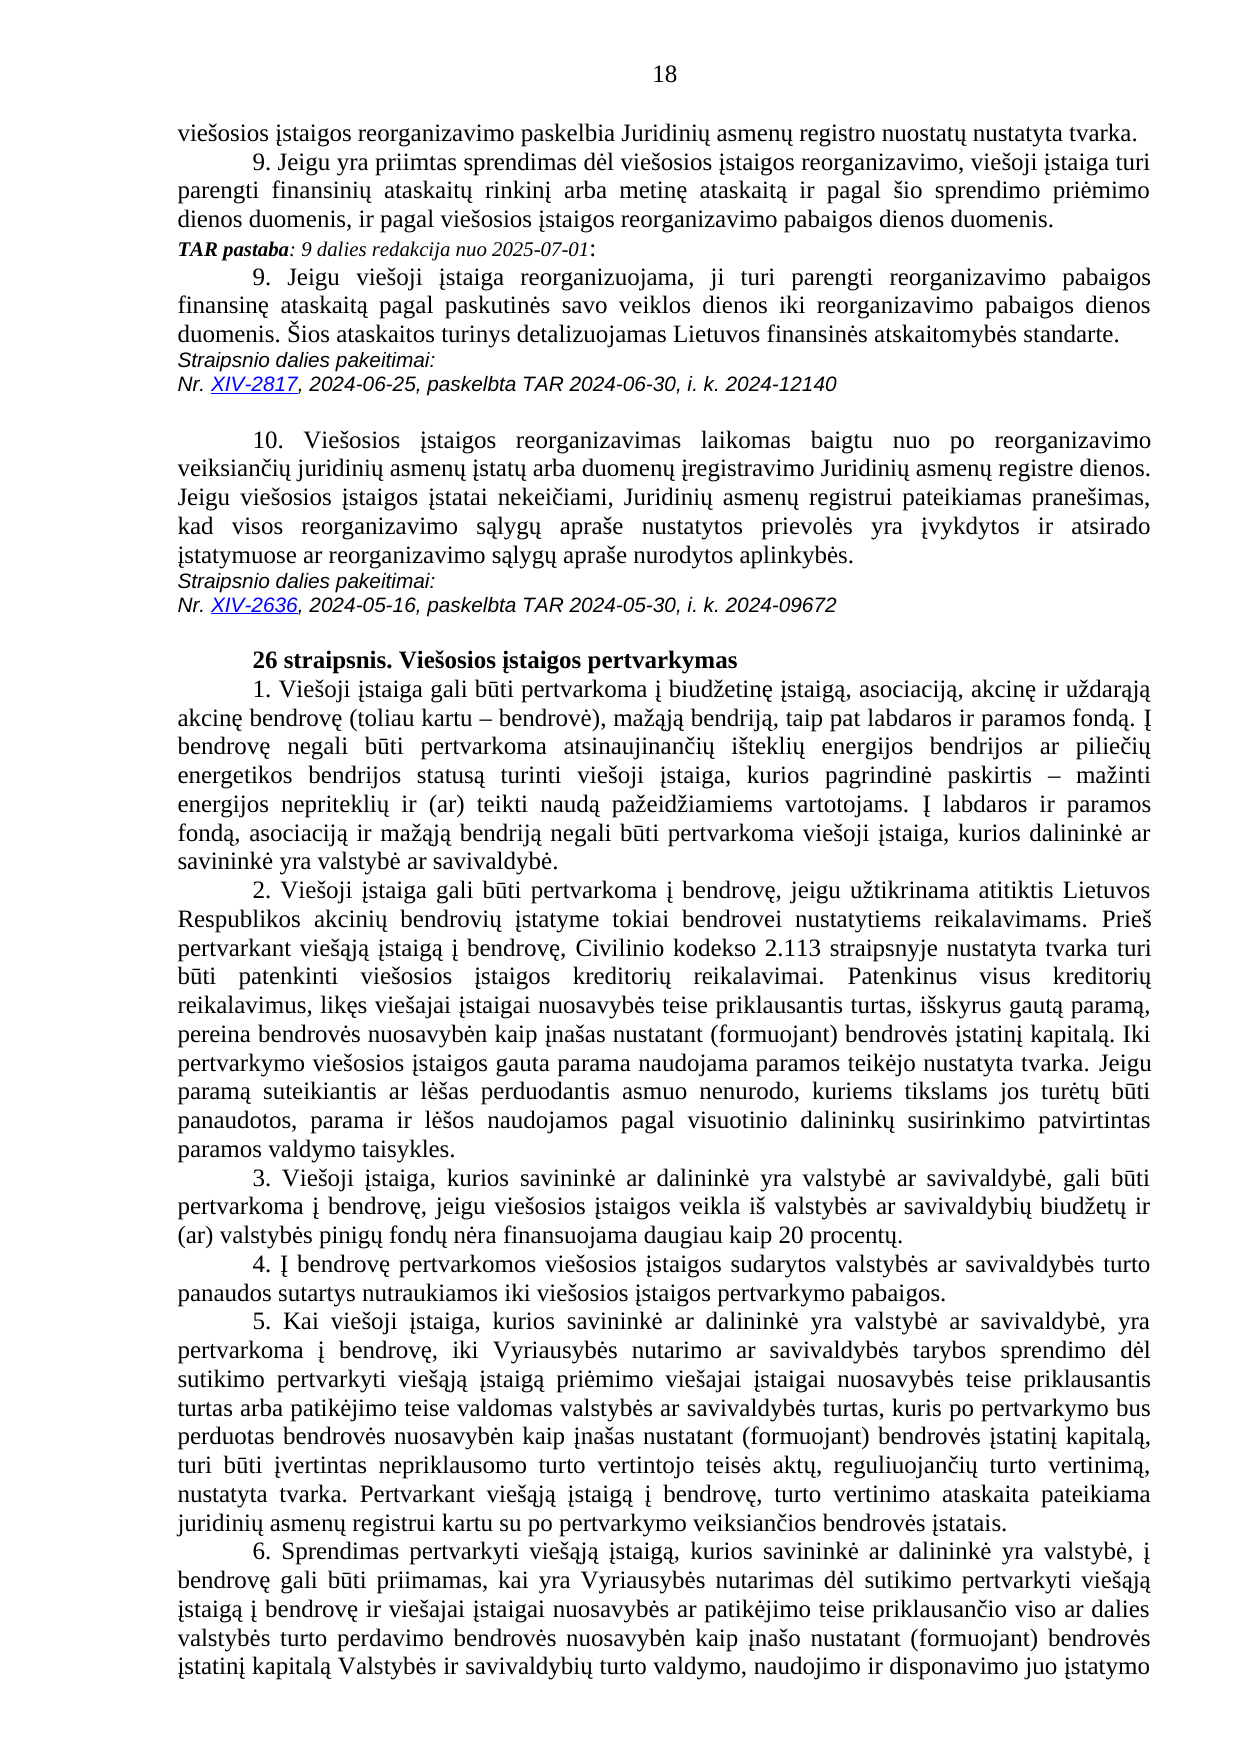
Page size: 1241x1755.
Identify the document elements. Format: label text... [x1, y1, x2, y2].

text TAR pastaba: 9 dalies redakcija nuo 2025-07-01: [177, 233, 1152, 262]
text 10. Viešosios įstaigos reorganizavimas laikomas baigtu nuo po reorganizavimo veiksiančių juridinių asmenų įstatų arba duomenų įregistravimo Juridinių asmenų registre dienos. Jeigu viešosios įstaigos įstatai nekeičiami, Juridinių asmenų registrui pateikiamas pranešimas, kad visos reorganizavimo sąlygų apraše nustatytos prievolės yra įvykdytos ir atsirado įstatymuose ar reorganizavimo sąlygų apraše nurodytos aplinkybės. [177, 425, 1152, 568]
text 5. Kai viešoji įstaiga, kurios savininkė ar dalininkė yra valstybė ar savivaldybė, yra pertvarkoma į bendrovę, iki Vyriausybės nutarimo ar savivaldybės tarybos sprendimo dėl sutikimo pertvarkyti viešąją įstaigą priėmimo viešajai įstaigai nuosavybės teise priklausantis turtas arba patikėjimo teise valdomas valstybės ar savivaldybės turtas, kuris po pertvarkymo bus perduotas bendrovės nuosavybėn kaip įnašas nustatant (formuojant) bendrovės įstatinį kapitalą, turi būti įvertintas nepriklausomo turto vertintojo teisės aktų, reguliuojančių turto vertinimą, nustatyta tvarka. Pertvarkant viešąją įstaigą į bendrovę, turto vertinimo ataskaita pateikiama juridinių asmenų registrui kartu su po pertvarkymo veiksiančios bendrovės įstatais. [177, 1306, 1152, 1536]
text viešosios įstaigos reorganizavimo paskelbia Juridinių asmenų registro nuostatų nustatyta tvarka. [177, 118, 1152, 147]
text Straipsnio dalies pakeitimai: [177, 348, 1152, 372]
text 6. Sprendimas pertvarkyti viešąją įstaigą, kurios savininkė ar dalininkė yra valstybė, į bendrovę gali būti priimamas, kai yra Vyriausybės nutarimas dėl sutikimo pertvarkyti viešąją įstaigą į bendrovę ir viešajai įstaigai nuosavybės ar patikėjimo teise priklausančio viso ar dalies valstybės turto perdavimo bendrovės nuosavybėn kaip įnašo nustatant (formuojant) bendrovės įstatinį kapitalą Valstybės ir savivaldybių turto valdymo, naudojimo ir disponavimo juo įstatymo [177, 1536, 1152, 1680]
text Straipsnio dalies pakeitimai: [177, 568, 1152, 592]
text 9. Jeigu yra priimtas sprendimas dėl viešosios įstaigos reorganizavimo, viešoji įstaiga turi parengti finansinių ataskaitų rinkinį arba metinę ataskaitą ir pagal šio sprendimo priėmimo dienos duomenis, ir pagal viešosios įstaigos reorganizavimo pabaigos dienos duomenis. [177, 147, 1152, 233]
text 4. Į bendrovę pertvarkomos viešosios įstaigos sudarytos valstybės ar savivaldybės turto panaudos sutartys nutraukiamos iki viešosios įstaigos pertvarkymo pabaigos. [177, 1249, 1152, 1306]
text 2. Viešoji įstaiga gali būti pertvarkoma į bendrovę, jeigu užtikrinama atitiktis Lietuvos Respublikos akcinių bendrovių įstatyme tokiai bendrovei nustatytiems reikalavimams. Prieš pertvarkant viešąją įstaigą į bendrovę, Civilinio kodekso 2.113 straipsnyje nustatyta tvarka turi būti patenkinti viešosios įstaigos kreditorių reikalavimai. Patenkinus visus kreditorių reikalavimus, likęs viešajai įstaigai nuosavybės teise priklausantis turtas, išskyrus gautą paramą, pereina bendrovės nuosavybėn kaip įnašas nustatant (formuojant) bendrovės įstatinį kapitalą. Iki pertvarkymo viešosios įstaigos gauta parama naudojama paramos teikėjo nustatyta tvarka. Jeigu paramą suteikiantis ar lėšas perduodantis asmuo nenurodo, kuriems tikslams jos turėtų būti panaudotos, parama ir lėšos naudojamos pagal visuotinio dalininkų susirinkimo patvirtintas paramos valdymo taisykles. [177, 875, 1152, 1163]
text 9. Jeigu viešoji įstaiga reorganizuojama, ji turi parengti reorganizavimo pabaigos finansinę ataskaitą pagal paskutinės savo veiklos dienos iki reorganizavimo pabaigos dienos duomenis. Šios ataskaitos turinys detalizuojamas Lietuvos finansinės atskaitomybės standarte. [177, 262, 1152, 348]
text 3. Viešoji įstaiga, kurios savininkė ar dalininkė yra valstybė ar savivaldybė, gali būti pertvarkoma į bendrovę, jeigu viešosios įstaigos veikla iš valstybės ar savivaldybių biudžetų ir (ar) valstybės pinigų fondų nėra finansuojama daugiau kaip 20 procentų. [177, 1163, 1152, 1249]
text 1. Viešoji įstaiga gali būti pertvarkoma į biudžetinę įstaigą, asociaciją, akcinę ir uždarąją akcinę bendrovę (toliau kartu – bendrovė), mažąją bendriją, taip pat labdaros ir paramos fondą. Į bendrovę negali būti pertvarkoma atsinaujinančių išteklių energijos bendrijos ar piliečių energetikos bendrijos statusą turinti viešoji įstaiga, kurios pagrindinė paskirtis – mažinti energijos nepriteklių ir (ar) teikti naudą pažeidžiamiems vartotojams. Į labdaros ir paramos fondą, asociaciją ir mažąją bendriją negali būti pertvarkoma viešoji įstaiga, kurios dalininkė ar savininkė yra valstybė ar savivaldybė. [177, 674, 1152, 875]
text 26 straipsnis. Viešosios įstaigos pertvarkymas [177, 645, 1152, 674]
text Nr. XIV-2636, 2024-05-16, paskelbta TAR 2024-05-30, i. k. 2024-09672 [177, 592, 1152, 616]
text Nr. XIV-2817, 2024-06-25, paskelbta TAR 2024-06-30, i. k. 2024-12140 [177, 372, 1152, 396]
